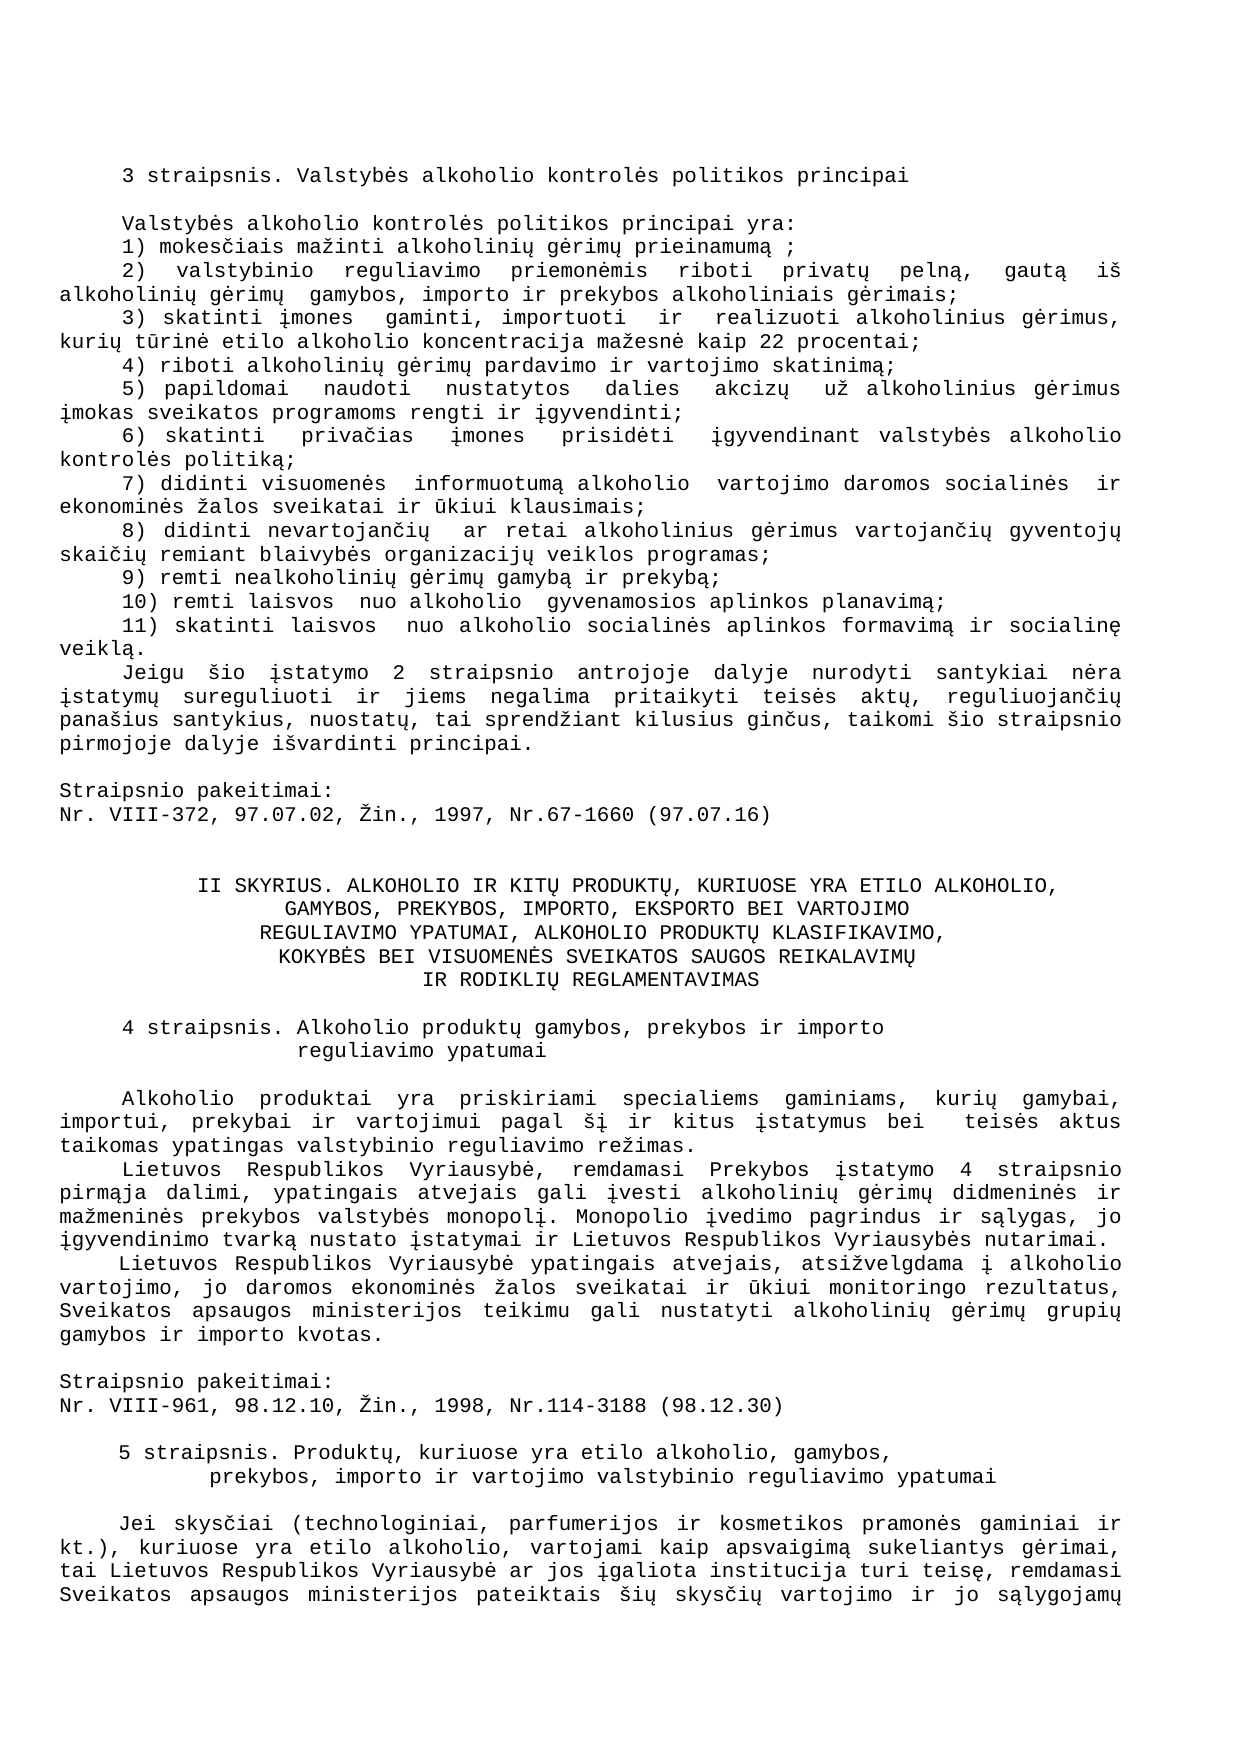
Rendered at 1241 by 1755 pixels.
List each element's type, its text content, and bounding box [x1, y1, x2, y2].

text Alkoholio produktai yra priskiriami specialiems gaminiams, kurių gamybai, importui, prekybai ir vartojimui pagal šį ir kitus įstatymus bei teisės aktus taikomas ypatingas valstybinio reguliavimo režimas. [59, 1088, 1122, 1158]
text 3 straipsnis. Valstybės alkoholio kontrolės politikos principai [59, 165, 1122, 189]
text 5) papildomai naudoti nustatytos dalies akcizų už alkoholinius gėrimus įmokas sveikatos programoms rengti ir įgyvendinti; [59, 378, 1122, 426]
text KOKYBĖS BEI VISUOMENĖS SVEIKATOS SAUGOS REIKALAVIMŲ [59, 946, 1122, 969]
text 8) didinti nevartojančių ar retai alkoholinius gėrimus vartojančių gyventojų skaičių remiant blaivybės organizacijų veiklos programas; [59, 520, 1122, 567]
text 4 straipsnis. Alkoholio produktų gamybos, prekybos ir importo [59, 1017, 1122, 1040]
text 6) skatinti privačias įmones prisidėti įgyvendinant valstybės alkoholio kontrolės politiką; [59, 426, 1122, 473]
text II SKYRIUS. ALKOHOLIO IR KITŲ PRODUKTŲ, KURIUOSE YRA ETILO ALKOHOLIO, [59, 875, 1122, 898]
text IR RODIKLIŲ REGLAMENTAVIMAS [59, 969, 1122, 993]
text Straipsnio pakeitimai: [59, 1371, 1122, 1395]
text Nr. VIII-961, 98.12.10, Žin., 1998, Nr.114-3188 (98.12.30) [59, 1395, 1122, 1419]
text 10) remti laisvos nuo alkoholio gyvenamosios aplinkos planavimą; [59, 591, 1122, 615]
text 9) remti nealkoholinių gėrimų gamybą ir prekybą; [59, 567, 1122, 591]
text 3) skatinti įmones gaminti, importuoti ir realizuoti alkoholinius gėrimus, kurių tūrinė etilo alkoholio koncentracija mažesnė kaip 22 procentai; [59, 307, 1122, 354]
text Valstybės alkoholio kontrolės politikos principai yra: [59, 213, 1122, 236]
text 4) riboti alkoholinių gėrimų pardavimo ir vartojimo skatinimą; [59, 354, 1122, 378]
text Jei skysčiai (technologiniai, parfumerijos ir kosmetikos pramonės gaminiai ir kt.), kuriuose yra etilo alkoholio, vartojami kaip apsvaigimą sukeliantys gėrimai, tai Lietuvos Respublikos Vyriausybė ar jos įgaliota institucija turi teisę, remdamasi Sveikatos apsaugos ministerijos pateiktais šių skysčių vartojimo ir jo sąlygojamų [59, 1513, 1122, 1608]
text GAMYBOS, PREKYBOS, IMPORTO, EKSPORTO BEI VARTOJIMO [59, 898, 1122, 922]
text Jeigu šio įstatymo 2 straipsnio antrojoje dalyje nurodyti santykiai nėra įstatymų sureguliuoti ir jiems negalima pritaikyti teisės aktų, reguliuojančių panašius santykius, nuostatų, tai sprendžiant kilusius ginčus, taikomi šio straipsnio pirmojoje dalyje išvardinti principai. [59, 662, 1122, 757]
text 1) mokesčiais mažinti alkoholinių gėrimų prieinamumą ; [59, 236, 1122, 260]
text Lietuvos Respublikos Vyriausybė, remdamasi Prekybos įstatymo 4 straipsnio pirmąja dalimi, ypatingais atvejais gali įvesti alkoholinių gėrimų didmeninės ir mažmeninės prekybos valstybės monopolį. Monopolio įvedimo pagrindus ir sąlygas, jo įgyvendinimo tvarką nustato įstatymai ir Lietuvos Respublikos Vyriausybės nutarimai. [59, 1158, 1122, 1253]
text Straipsnio pakeitimai: [59, 780, 1122, 804]
text 7) didinti visuomenės informuotumą alkoholio vartojimo daromos socialinės ir ekonominės žalos sveikatai ir ūkiui klausimais; [59, 473, 1122, 520]
text reguliavimo ypatumai [59, 1040, 1122, 1064]
text Nr. VIII-372, 97.07.02, Žin., 1997, Nr.67-1660 (97.07.16) [59, 804, 1122, 827]
text Lietuvos Respublikos Vyriausybė ypatingais atvejais, atsižvelgdama į alkoholio vartojimo, jo daromos ekonominės žalos sveikatai ir ūkiui monitoringo rezultatus, Sveikatos apsaugos ministerijos teikimu gali nustatyti alkoholinių gėrimų grupių gamybos ir importo kvotas. [59, 1253, 1122, 1348]
text REGULIAVIMO YPATUMAI, ALKOHOLIO PRODUKTŲ KLASIFIKAVIMO, [59, 922, 1122, 946]
text 2) valstybinio reguliavimo priemonėmis riboti privatų pelną, gautą iš alkoholinių gėrimų gamybos, importo ir prekybos alkoholiniais gėrimais; [59, 260, 1122, 307]
text 11) skatinti laisvos nuo alkoholio socialinės aplinkos formavimą ir socialinę veiklą. [59, 615, 1122, 662]
text 5 straipsnis. Produktų, kuriuose yra etilo alkoholio, gamybos, [59, 1442, 1122, 1466]
text prekybos, importo ir vartojimo valstybinio reguliavimo ypatumai [59, 1466, 1122, 1489]
